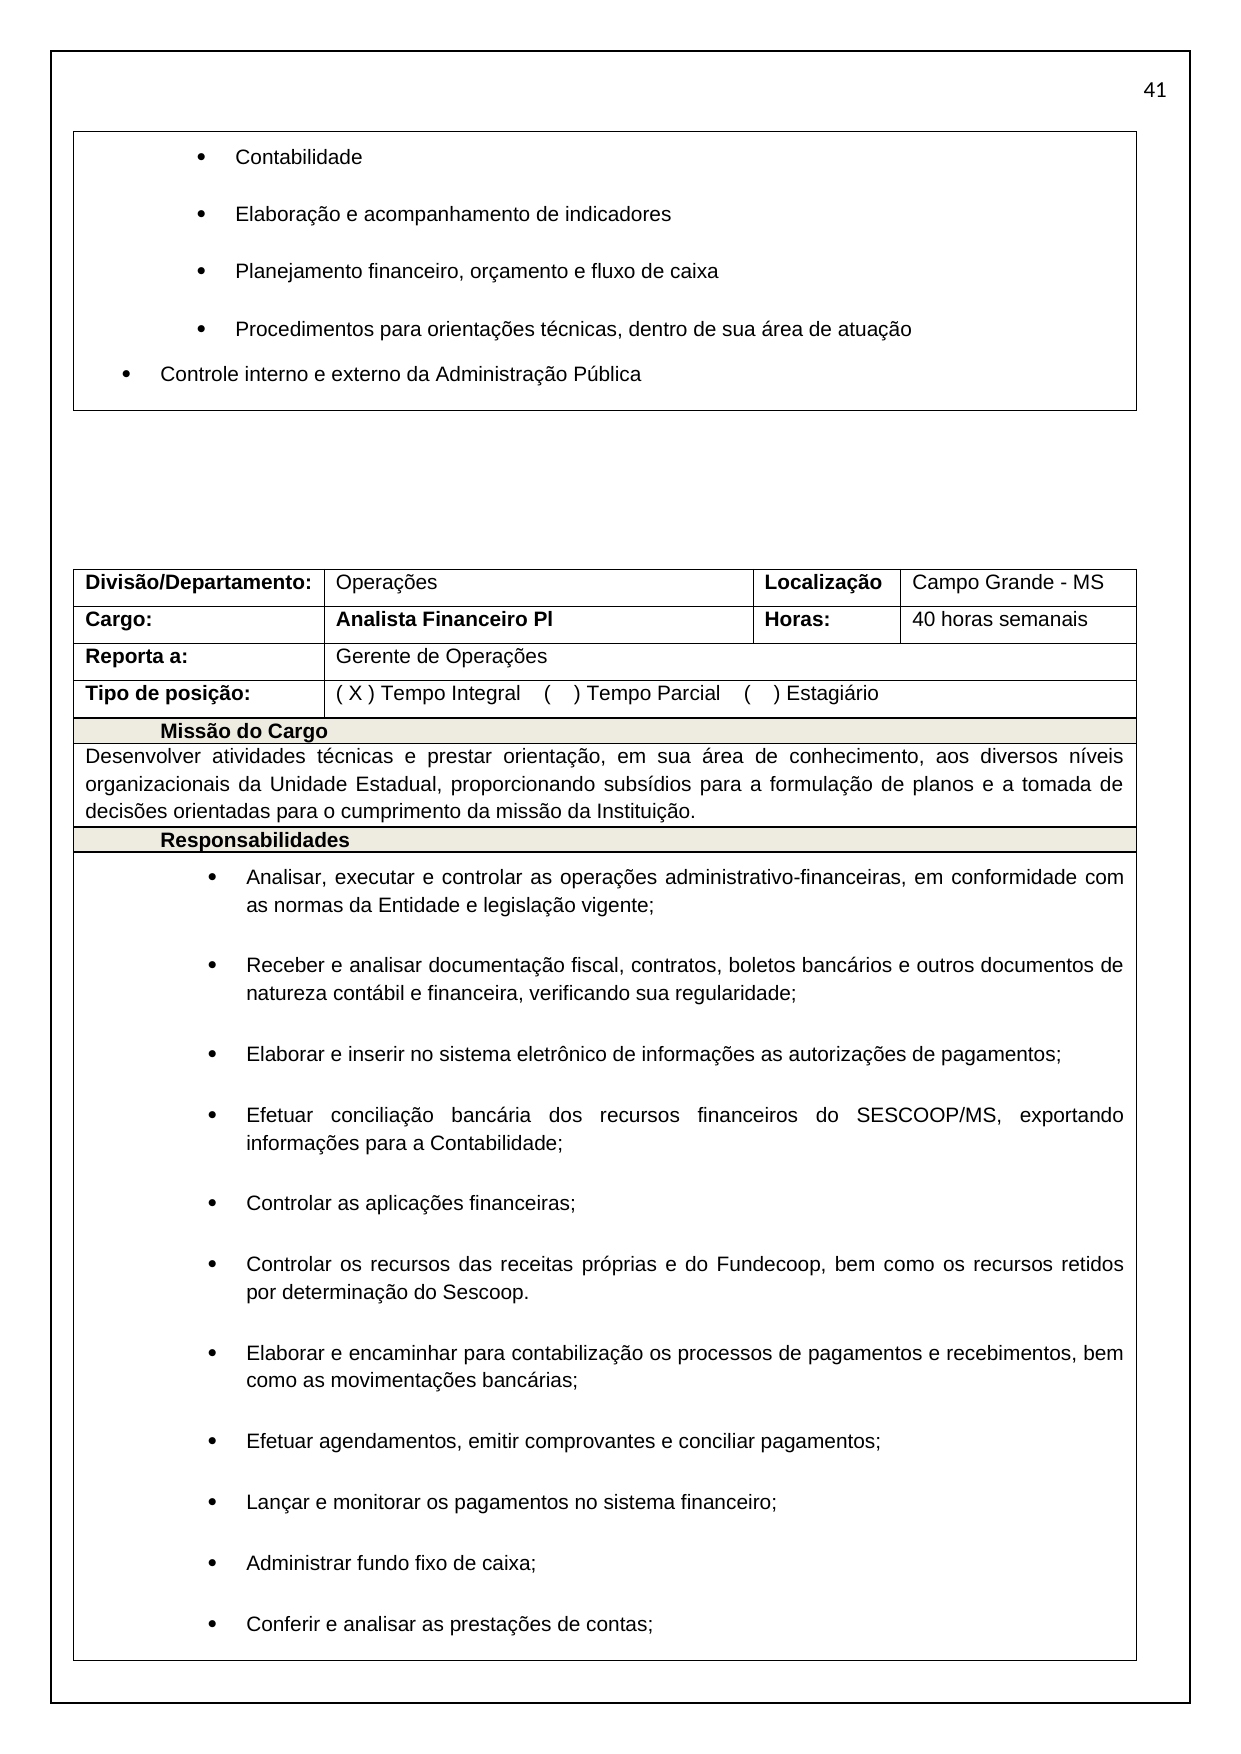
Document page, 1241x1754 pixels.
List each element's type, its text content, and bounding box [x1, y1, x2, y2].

table_cell Analisar, executar e controlar as operações administrativo-financeiras, em conformidade com as normas da Entidade e legislação vigente; Receber e analisar documentação fiscal, contratos, boletos bancários e outros documentos de natureza contábil e financeira, verificando sua regularidade; Elaborar e inserir no sistema eletrônico de informações as autorizações de pagamentos; Efetuar conciliação bancária dos recursos financeiros do SESCOOP/MS, exportando informações para a Contabilidade; Controlar as aplicações financeiras; Controlar os recursos das receitas próprias e do Fundecoop, bem como os recursos retidos por determinação do Sescoop. Elaborar e encaminhar para contabilização os processos de pagamentos e recebimentos, bem como as movimentações bancárias; Efetuar agendamentos, emitir comprovantes e conciliar pagamentos; Lançar e monitorar os pagamentos no sistema financeiro; Administrar fundo fixo de caixa; Conferir e analisar as prestações de contas; Realizar atividades de suporte no acompanhamento e na execução do orçamento e da classificação contábil; Arquivar e zelar pela documentação fiscal, em conformidade com as normas institucionais. Analisar, executar e controlar as operações administrativo-financeiras, em conformidade com as normas da Entidade e legislação vigente; Receber e analisar documentação fiscal, contratos, boletos bancários e outros documentos de natureza contábil e financeira, verificando sua regularidade; Elaborar e inserir no sistema eletrônico de informações as autorizações de pagamentos; Efetuar conciliação bancária dos recursos financeiros do SESCOOP/MS, exportando informações para a Contabilidade; Controlar as aplicações financeiras; Controlar os recursos das receitas próprias e do Fundecoop, bem como os recursos retidos por determinação do Sescoop. Elaborar e encaminhar para contabilização os processos de pagamentos e recebimentos, bem como as movimentações bancárias; Efetuar agendamentos, emitir comprovantes e conciliar pagamentos; [74, 853, 1136, 1660]
table_cell Reporta a: [74, 644, 324, 680]
table_cell 40 horas semanais [901, 607, 1136, 643]
table_cell Horas: [754, 607, 900, 643]
table_header Campo Grande - MS [901, 570, 1136, 606]
table_cell Gerente de Operações [325, 644, 1136, 680]
table_cell Responsabilidades [74, 828, 1136, 851]
table_cell Cargo: [74, 607, 324, 643]
table_header Divisão/Departamento: [74, 570, 324, 606]
table_header Missão do Cargo [74, 719, 1136, 743]
table_cell Tipo de posição: [74, 681, 324, 717]
table_header Operações [325, 570, 753, 606]
table_cell ( X ) Tempo Integral ( ) Tempo Parcial ( ) Estagiário [325, 681, 1136, 717]
table_header Localização [754, 570, 900, 606]
table_cell Analista Financeiro Pl [325, 607, 753, 643]
table_cell Desenvolver atividades técnicas e prestar orientação, em sua área de conhecimento, aos diversos níveis organizacionais da Unidade Estadual, proporcionando subsídios para a formulação de planos e a tomada de decisões orientadas para o cumprimento da missão da Instituição. [74, 744, 1136, 826]
table_cell Regulamentos e Normas Internas Concepção, doutrina e princípios do Cooperativismo Sistema Cooperativista Brasileiro SESCOOP: história, estrutura e funcionamento Políticas e direcionadores estratégicos da Unidade Estadual e seu alinhamento com o Planejamento estratégico do SESCOOP NACIONAL Legislação de Contratos, Convênios e Licitações Legislação Financeira, Contábil, Orçamentária e Tributária Legislação Administrativa, Tributária, Trabalhista e Previdenciária Normas e Legislações aplicadas ao SESCOOP Técnicas e estatísticas para coleta e tabulação de dados Finanças Orçamento Contabilidade Elaboração e acompanhamento de indicadores Planejamento financeiro, orçamento e fluxo de caixa Procedimentos para orientações técnicas, dentro de sua área de atuação Controle interno e externo da Administração Pública [74, 132, 1136, 410]
